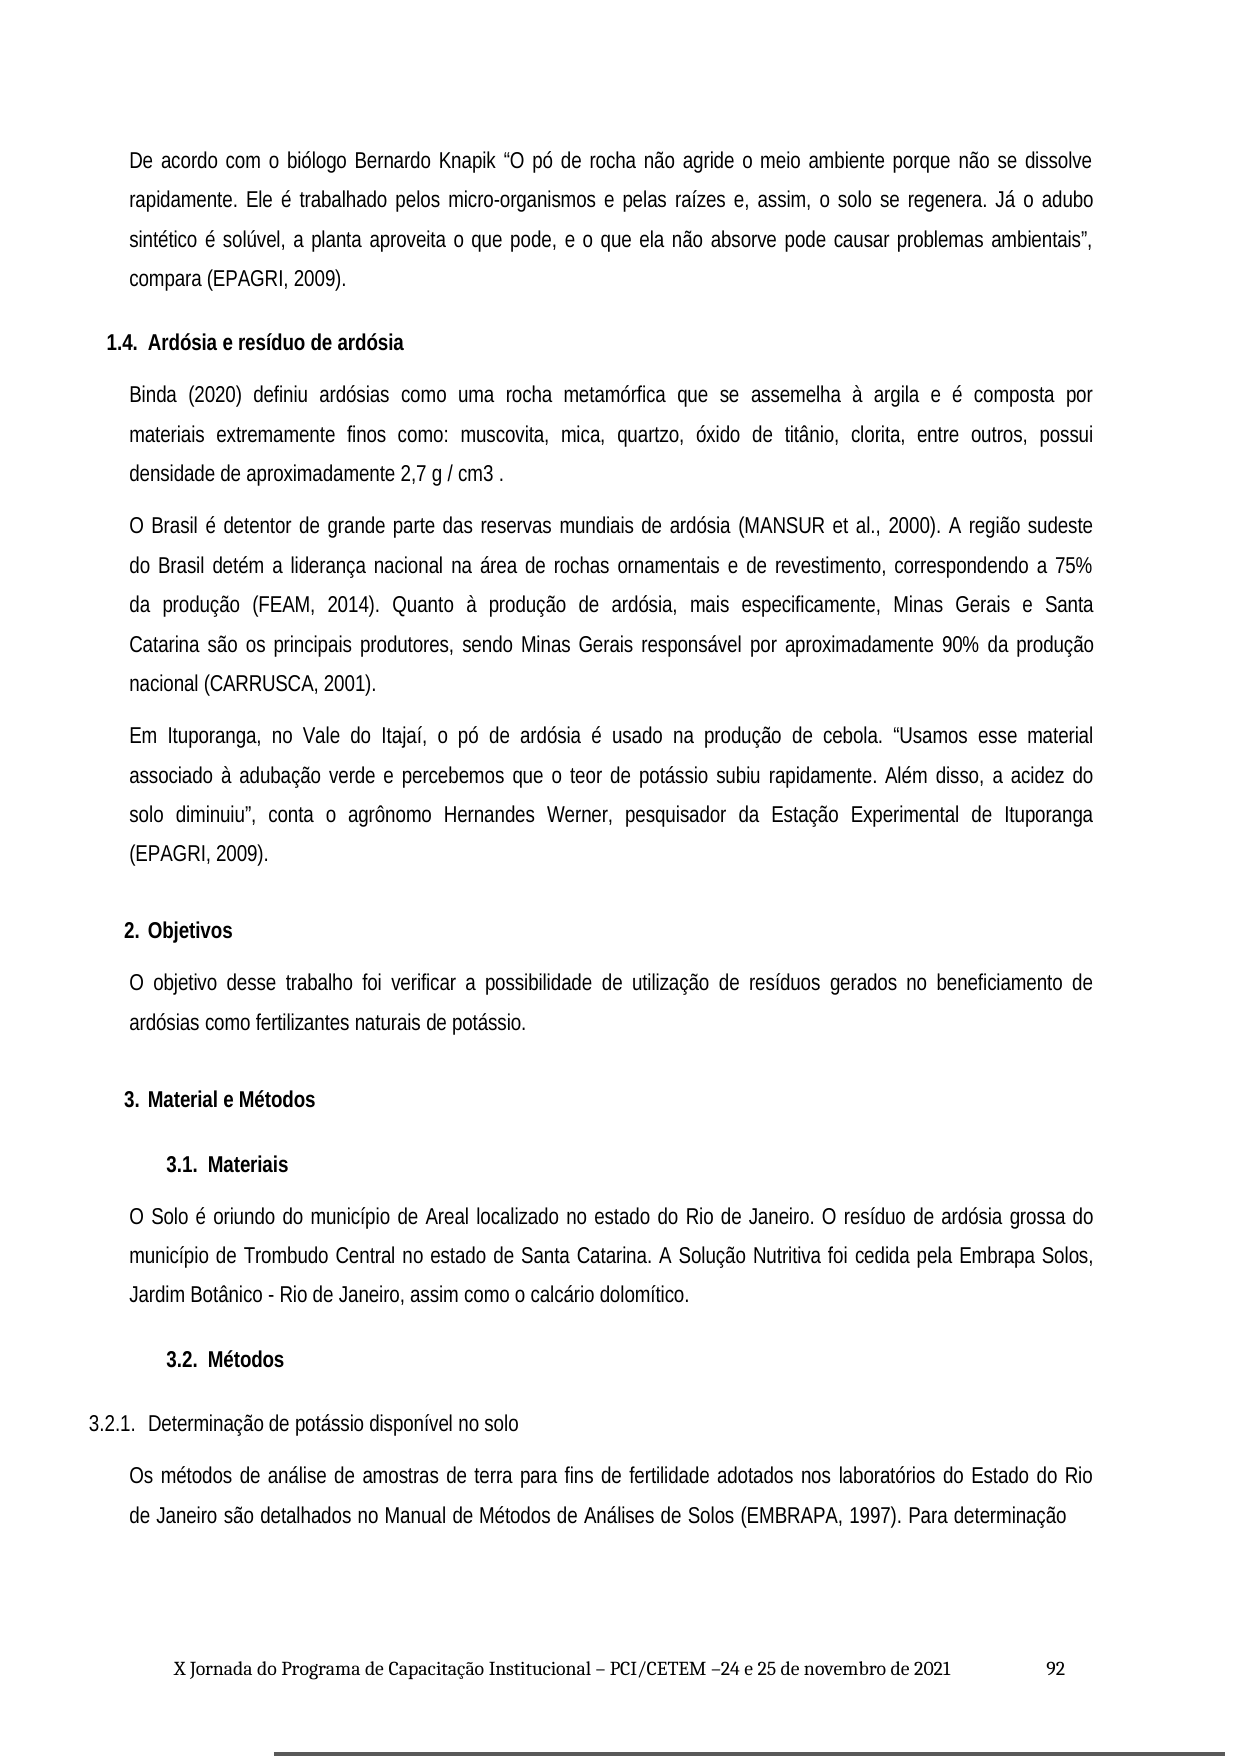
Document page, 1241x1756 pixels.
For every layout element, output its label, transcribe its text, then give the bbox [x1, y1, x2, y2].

text Em Ituporanga, no Vale do Itajaí, o pó de ardósia é usado na produção de cebola. “Usamos esse material associado à adubação verde e percebemos que o teor de potássio subiu rapidamente. Além disso, a acidez do solo diminuiu”, conta o agrônomo Hernandes Werner, pesquisador da Estação Experimental de Ituporanga (EPAGRI, 2009). [129, 722, 1094, 867]
list Métodos [166, 1346, 1111, 1372]
list Material e Métodos [124, 1086, 1111, 1112]
list Ardósia e resíduo de ardósia [106, 329, 1111, 356]
text De acordo com o biólogo Bernardo Knapik “O pó de rocha não agride o meio ambiente porque não se dissolve rapidamente. Ele é trabalhado pelos micro-organismos e pelas raízes e, assim, o solo se regenera. Já o adubo sintético é solúvel, a planta aproveita o que pode, e o que ela não absorve pode causar problemas ambientais”, compara (EPAGRI, 2009). [129, 147, 1094, 291]
list Materiais [166, 1151, 1111, 1177]
text Os métodos de análise de amostras de terra para fins de fertilidade adotados nos laboratórios do Estado do Rio de Janeiro são detalhados no Manual de Métodos de Análises de Solos (EMBRAPA, 1997). Para determinação [129, 1462, 1094, 1528]
text O objetivo desse trabalho foi verificar a possibilidade de utilização de resíduos gerados no beneficiamento de ardósias como fertilizantes naturais de potássio. [129, 969, 1093, 1035]
list Objetivos [124, 917, 1111, 944]
text Binda (2020) definiu ardósias como uma rocha metamórfica que se assemelha à argila e é composta por materiais extremamente finos como: muscovita, mica, quartzo, óxido de titânio, clorita, entre outros, possui densidade de aproximadamente 2,7 g / cm3 . [129, 381, 1094, 486]
text O Brasil é detentor de grande parte das reservas mundiais de ardósia (MANSUR et al., 2000). A região sudeste do Brasil detém a liderança nacional na área de rochas ornamentais e de revestimento, correspondendo a 75% da produção (FEAM, 2014). Quanto à produção de ardósia, mais especificamente, Minas Gerais e Santa Catarina são os principais produtores, sendo Minas Gerais responsável por aproximadamente 90% da produção nacional (CARRUSCA, 2001). [129, 512, 1094, 697]
list Determinação de potássio disponível no solo [89, 1410, 1111, 1437]
text O Solo é oriundo do município de Areal localizado no estado do Rio de Janeiro. O resíduo de ardósia grossa do município de Trombudo Central no estado de Santa Catarina. A Solução Nutritiva foi cedida pela Embrapa Solos, Jardim Botânico - Rio de Janeiro, assim como o calcário dolomítico. [129, 1203, 1094, 1307]
